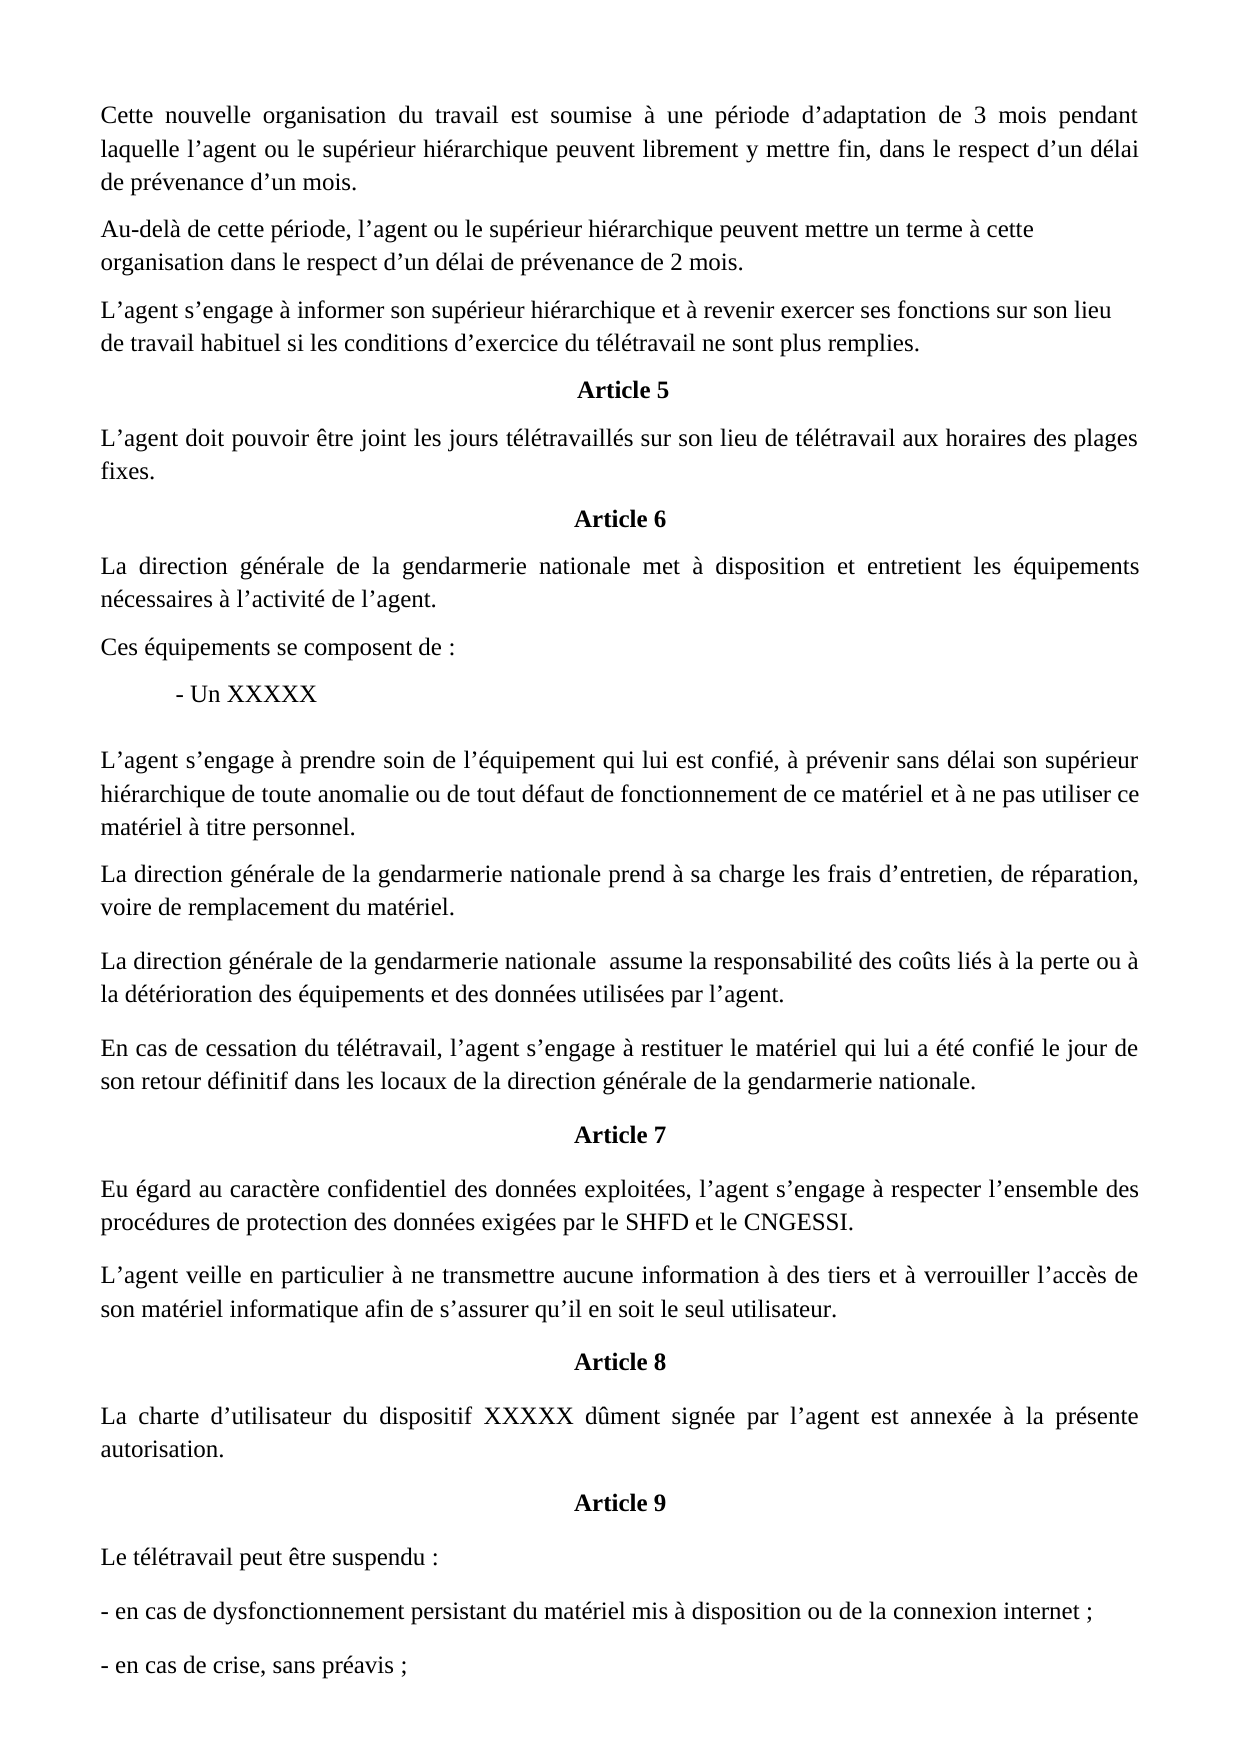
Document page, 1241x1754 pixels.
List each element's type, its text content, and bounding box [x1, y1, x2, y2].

text - en cas de dysfonctionnement persistant du matériel mis à disposition ou de la connexion internet ; [100, 1596, 1140, 1625]
text Article 8 [100, 1347, 1140, 1376]
text L’agent veille en particulier à ne transmettre aucune information à des tiers et à verrouiller l’accès de son matériel informatique afin de s’assurer qu’il en soit le seul utilisateur. [100, 1261, 1140, 1322]
text La direction générale de la gendarmerie nationale assume la responsabilité des coûts liés à la perte ou à la détérioration des équipements et des données utilisées par l’agent. [100, 946, 1140, 1008]
text L’agent doit pouvoir être joint les jours télétravaillés sur son lieu de télétravail aux horaires des plages fixes. [100, 423, 1140, 485]
text - en cas de crise, sans préavis ; [100, 1650, 1140, 1678]
text Cette nouvelle organisation du travail est soumise à une période d’adaptation de 3 mois pendant laquelle l’agent ou le supérieur hiérarchique peuvent librement y mettre fin, dans le respect d’un délai de prévenance d’un mois. [100, 101, 1140, 195]
text Le télétravail peut être suspendu : [100, 1542, 1140, 1571]
text L’agent s’engage à prendre soin de l’équipement qui lui est confié, à prévenir sans délai son supérieur hiérarchique de toute anomalie ou de tout défaut de fonctionnement de ce matériel et à ne pas utiliser ce matériel à titre personnel. [100, 746, 1140, 840]
text - Un XXXXX [175, 679, 1140, 708]
text Article 9 [100, 1488, 1140, 1517]
text Eu égard au caractère confidentiel des données exploitées, l’agent s’engage à respecter l’ensemble des procédures de protection des données exigées par le SHFD et le CNGESSI. [100, 1174, 1140, 1236]
text La direction générale de la gendarmerie nationale prend à sa charge les frais d’entretien, de réparation, voire de remplacement du matériel. [100, 859, 1140, 921]
text Article 5 [100, 376, 1140, 404]
text La direction générale de la gendarmerie nationale met à disposition et entretient les équipements nécessaires à l’activité de l’agent. [100, 551, 1140, 613]
text Au-delà de cette période, l’agent ou le supérieur hiérarchique peuvent mettre un terme à cette organisation dans le respect d’un délai de prévenance de 2 mois. [100, 214, 1140, 276]
text L’agent s’engage à informer son supérieur hiérarchique et à revenir exercer ses fonctions sur son lieu de travail habituel si les conditions d’exercice du télétravail ne sont plus remplies. [100, 295, 1140, 357]
text La charte d’utilisateur du dispositif XXXXX dûment signée par l’agent est annexée à la présente autorisation. [100, 1401, 1140, 1463]
text Ces équipements se composent de : [100, 632, 1140, 661]
text En cas de cessation du télétravail, l’agent s’engage à restituer le matériel qui lui a été confié le jour de son retour définitif dans les locaux de la direction générale de la gendarmerie nationale. [100, 1033, 1140, 1095]
text Article 7 [100, 1120, 1140, 1149]
text Article 6 [100, 504, 1140, 532]
